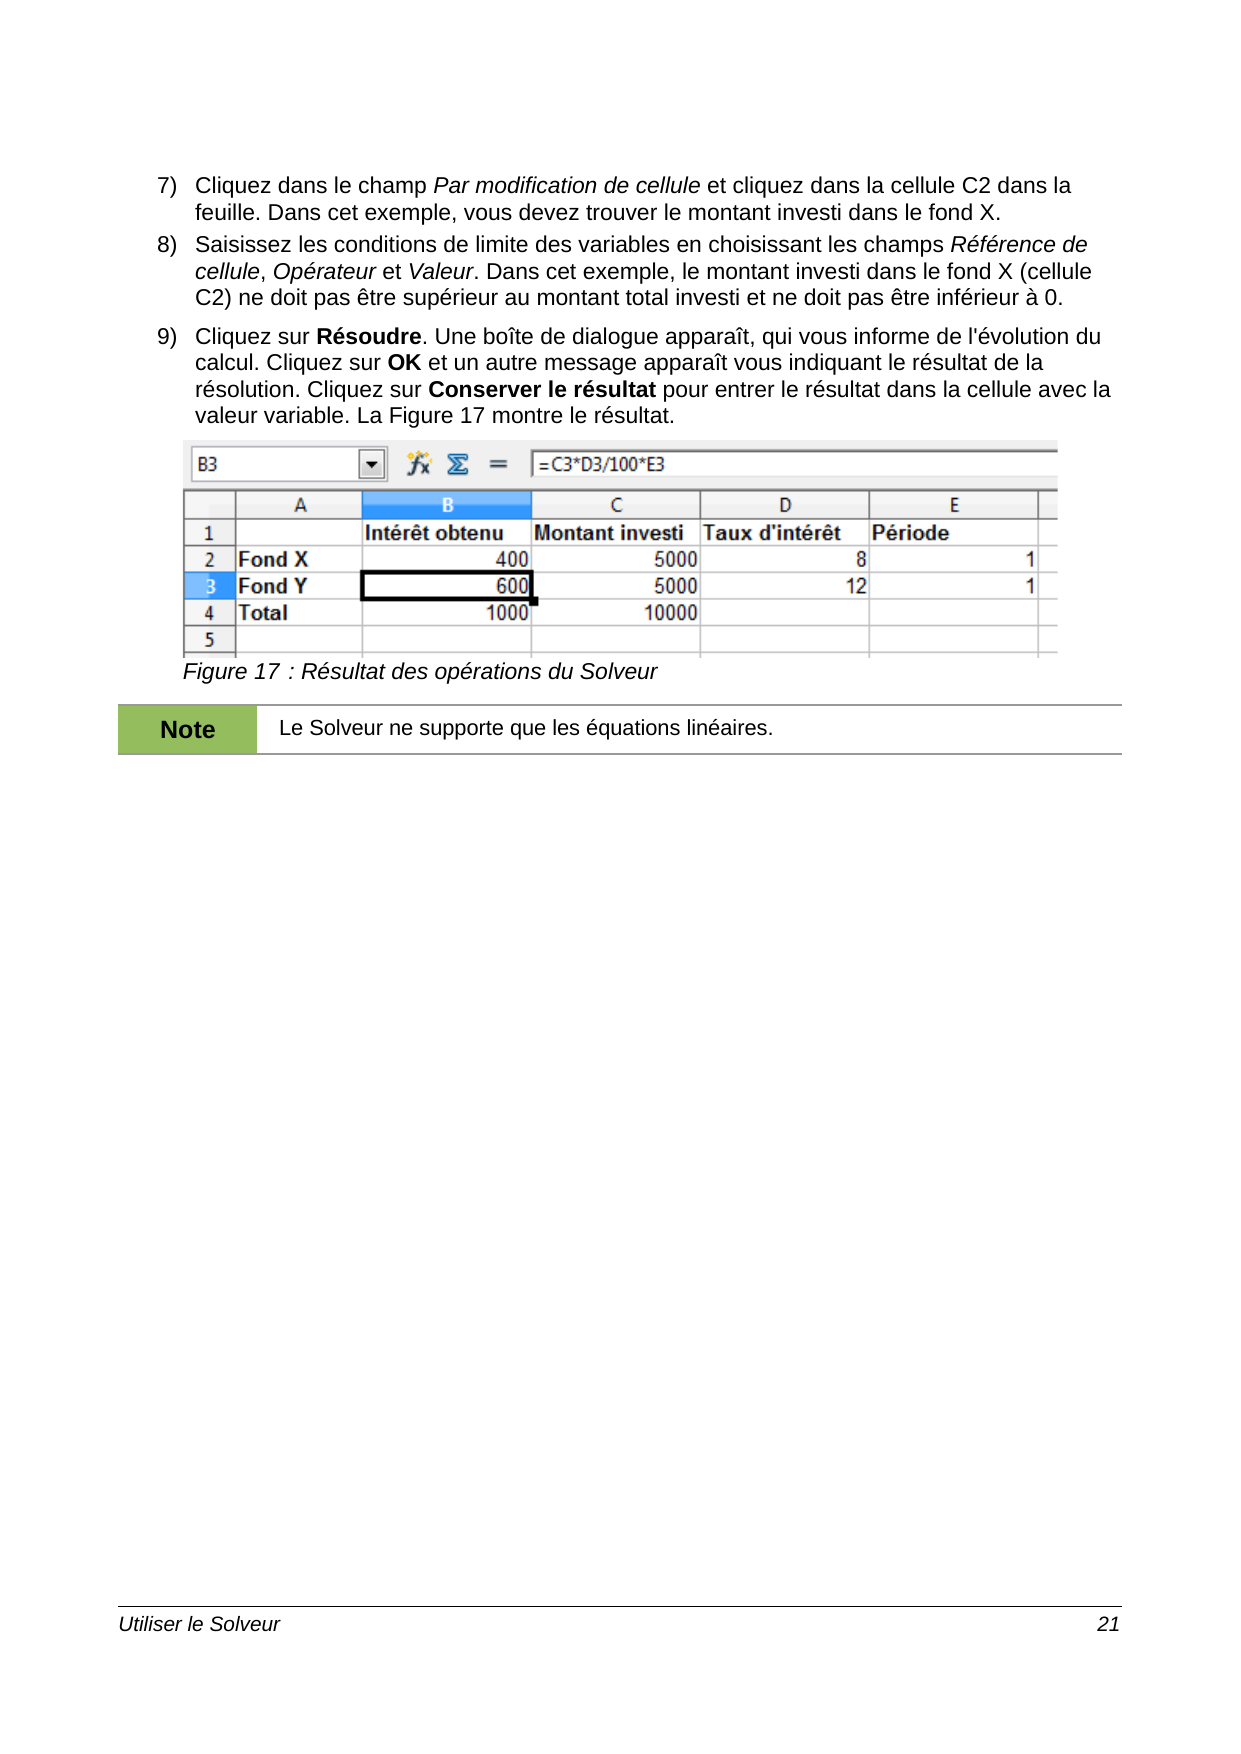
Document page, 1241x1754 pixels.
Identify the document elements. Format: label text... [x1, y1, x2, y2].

table_header Le Solveur ne supporte que les équations linéaires. [258, 706, 1122, 753]
list Cliquez dans le champ Par modification de cellule et cliquez dans la cellule C2 dans la feuille. Dans cet exemple, vous devez trouver le montant investi dans le fond X. [177, 172, 1122, 225]
table_header Note [118, 706, 257, 753]
list Saisissez les conditions de limite des variables en choisissant les champs Référence de cellule, Opérateur et Valeur. Dans cet exemple, le montant investi dans le fond X (cellule C2) ne doit pas être supérieur au montant total investi et ne doit pas être inférieur à 0. [177, 231, 1122, 310]
picture [182, 440, 1058, 658]
text Figure 17 : Résultat des opérations du Solveur [183, 658, 1058, 684]
list Cliquez sur Résoudre. Une boîte de dialogue apparaît, qui vous informe de l'évolution du calcul. Cliquez sur OK et un autre message apparaît vous indiquant le résultat de la résolution. Cliquez sur Conserver le résultat pour entrer le résultat dans la cellule avec la valeur variable. La Figure 17 montre le résultat. [177, 323, 1122, 428]
